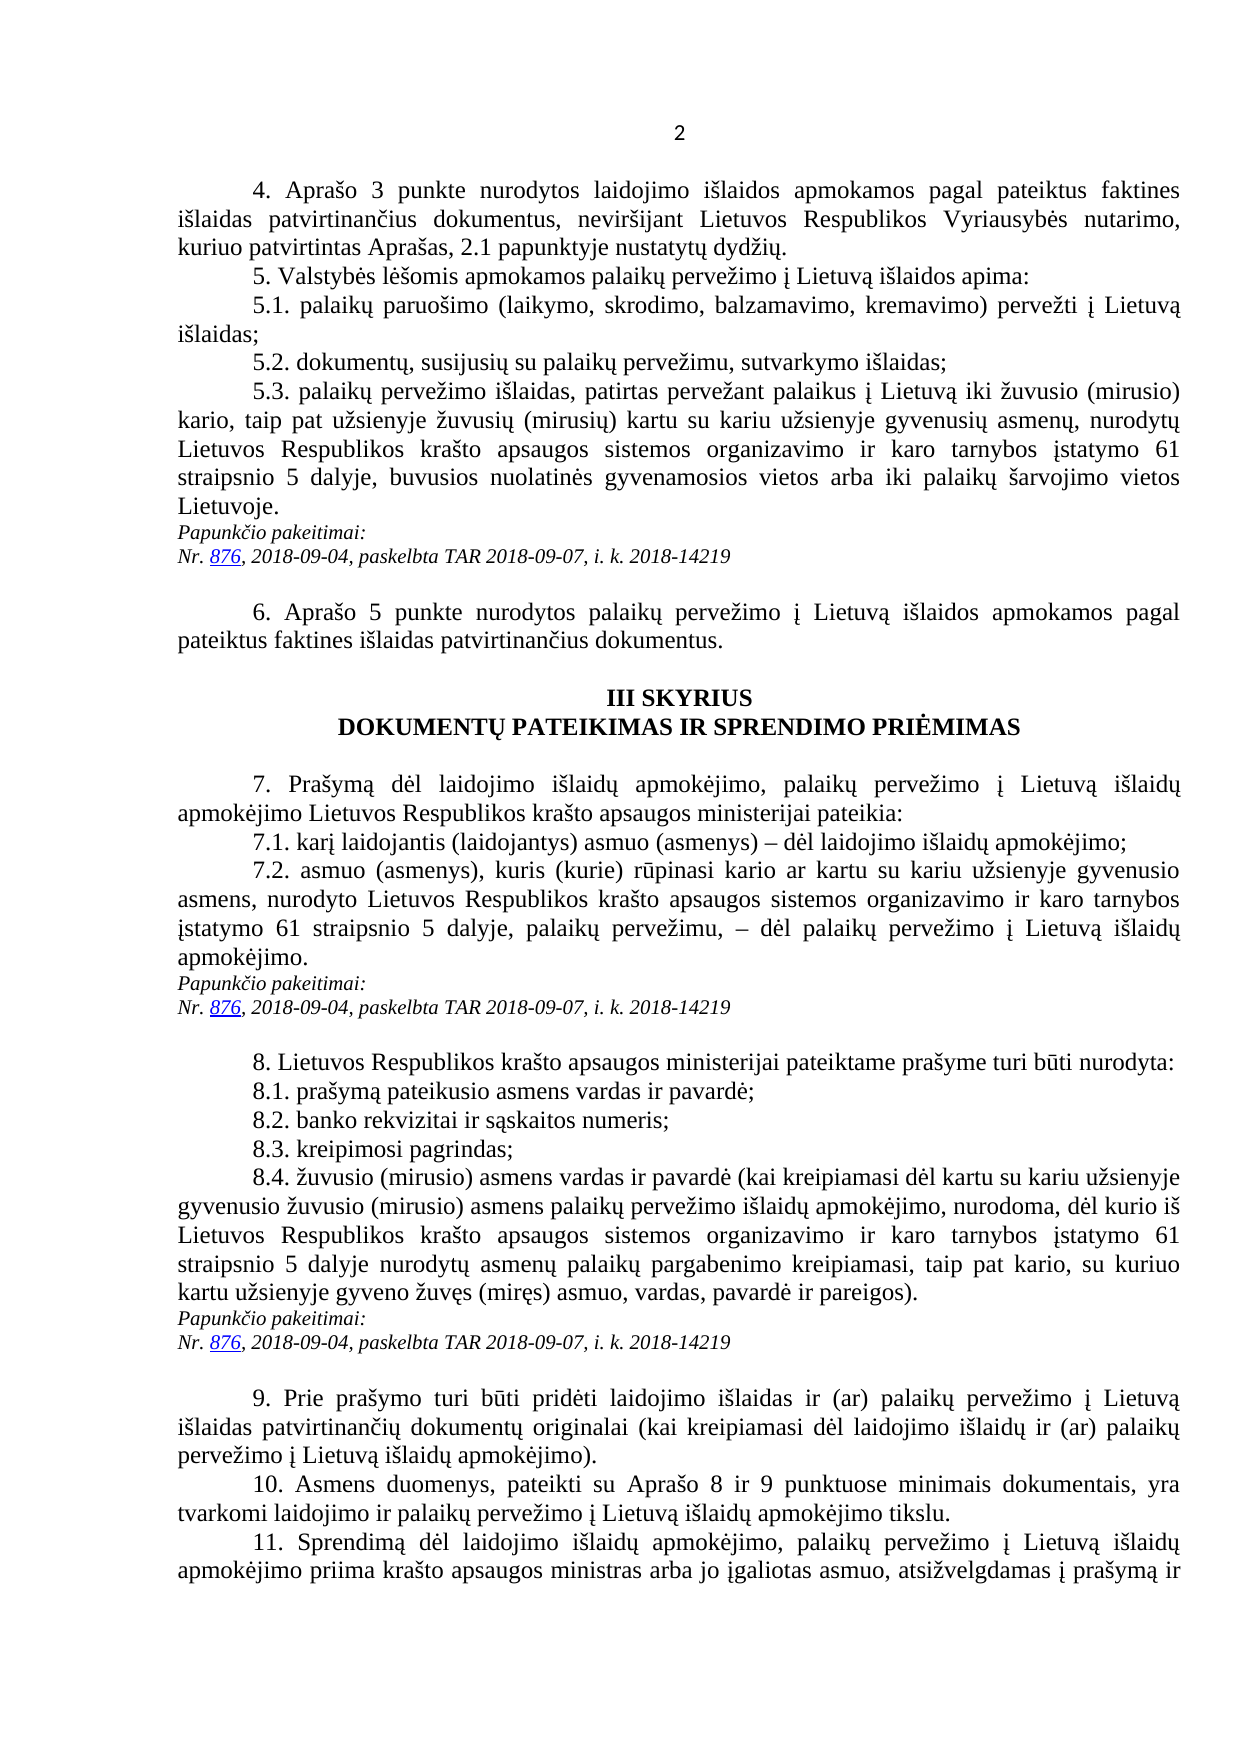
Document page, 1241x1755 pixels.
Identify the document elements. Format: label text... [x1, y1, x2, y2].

text 8.2. banko rekvizitai ir sąskaitos numeris; [177, 1105, 1181, 1134]
text 4. Aprašo 3 punkte nurodytos laidojimo išlaidos apmokamos pagal pateiktus faktines išlaidas patvirtinančius dokumentus, neviršijant Lietuvos Respublikos Vyriausybės nutarimo, kuriuo patvirtintas Aprašas, 2.1 papunktyje nustatytų dydžių. [177, 175, 1181, 261]
text 7.2. asmuo (asmenys), kuris (kurie) rūpinasi kario ar kartu su kariu užsienyje gyvenusio asmens, nurodyto Lietuvos Respublikos krašto apsaugos sistemos organizavimo ir karo tarnybos įstatymo 61 straipsnio 5 dalyje, palaikų pervežimu, – dėl palaikų pervežimo į Lietuvą išlaidų apmokėjimo. [177, 856, 1181, 971]
text 10. Asmens duomenys, pateikti su Aprašo 8 ir 9 punktuose minimais dokumentais, yra tvarkomi laidojimo ir palaikų pervežimo į Lietuvą išlaidų apmokėjimo tikslu. [177, 1469, 1181, 1527]
text 6. Aprašo 5 punkte nurodytos palaikų pervežimo į Lietuvą išlaidos apmokamos pagal pateiktus faktines išlaidas patvirtinančius dokumentus. [177, 597, 1181, 654]
text 8.1. prašymą pateikusio asmens vardas ir pavardė; [177, 1076, 1181, 1105]
text 8. Lietuvos Respublikos krašto apsaugos ministerijai pateiktame prašyme turi būti nurodyta: [177, 1047, 1181, 1076]
text Nr. 876, 2018-09-04, paskelbta TAR 2018-09-07, i. k. 2018-14219 [177, 1330, 1181, 1354]
text DOKUMENTŲ PATEIKIMAS IR SPRENDIMO PRIĖMIMAS [177, 712, 1181, 741]
text 7. Prašymą dėl laidojimo išlaidų apmokėjimo, palaikų pervežimo į Lietuvą išlaidų apmokėjimo Lietuvos Respublikos krašto apsaugos ministerijai pateikia: [177, 769, 1181, 827]
text Papunkčio pakeitimai: [177, 971, 1181, 994]
text Nr. 876, 2018-09-04, paskelbta TAR 2018-09-07, i. k. 2018-14219 [177, 544, 1181, 568]
text 5.2. dokumentų, susijusių su palaikų pervežimu, sutvarkymo išlaidas; [177, 347, 1181, 376]
text Nr. 876, 2018-09-04, paskelbta TAR 2018-09-07, i. k. 2018-14219 [177, 994, 1181, 1019]
text Papunkčio pakeitimai: [177, 1306, 1181, 1330]
text 5.3. palaikų pervežimo išlaidas, patirtas pervežant palaikus į Lietuvą iki žuvusio (mirusio) kario, taip pat užsienyje žuvusių (mirusių) kartu su kariu užsienyje gyvenusių asmenų, nurodytų Lietuvos Respublikos krašto apsaugos sistemos organizavimo ir karo tarnybos įstatymo 61 straipsnio 5 dalyje, buvusios nuolatinės gyvenamosios vietos arba iki palaikų šarvojimo vietos Lietuvoje. [177, 376, 1181, 520]
text 5.1. palaikų paruošimo (laikymo, skrodimo, balzamavimo, kremavimo) pervežti į Lietuvą išlaidas; [177, 290, 1181, 347]
text 8.3. kreipimosi pagrindas; [177, 1134, 1181, 1162]
text 9. Prie prašymo turi būti pridėti laidojimo išlaidas ir (ar) palaikų pervežimo į Lietuvą išlaidas patvirtinančių dokumentų originalai (kai kreipiamasi dėl laidojimo išlaidų ir (ar) palaikų pervežimo į Lietuvą išlaidų apmokėjimo). [177, 1383, 1181, 1469]
text 11. Sprendimą dėl laidojimo išlaidų apmokėjimo, palaikų pervežimo į Lietuvą išlaidų apmokėjimo priima krašto apsaugos ministras arba jo įgaliotas asmuo, atsižvelgdamas į prašymą ir [177, 1527, 1181, 1584]
text 5. Valstybės lėšomis apmokamos palaikų pervežimo į Lietuvą išlaidos apima: [177, 261, 1181, 290]
text 7.1. karį laidojantis (laidojantys) asmuo (asmenys) – dėl laidojimo išlaidų apmokėjimo; [177, 827, 1181, 856]
text III SKYRIUS [177, 683, 1181, 712]
text Papunkčio pakeitimai: [177, 520, 1181, 544]
text 8.4. žuvusio (mirusio) asmens vardas ir pavardė (kai kreipiamasi dėl kartu su kariu užsienyje gyvenusio žuvusio (mirusio) asmens palaikų pervežimo išlaidų apmokėjimo, nurodoma, dėl kurio iš Lietuvos Respublikos krašto apsaugos sistemos organizavimo ir karo tarnybos įstatymo 61 straipsnio 5 dalyje nurodytų asmenų palaikų pargabenimo kreipiamasi, taip pat kario, su kuriuo kartu užsienyje gyveno žuvęs (miręs) asmuo, vardas, pavardė ir pareigos). [177, 1162, 1181, 1306]
